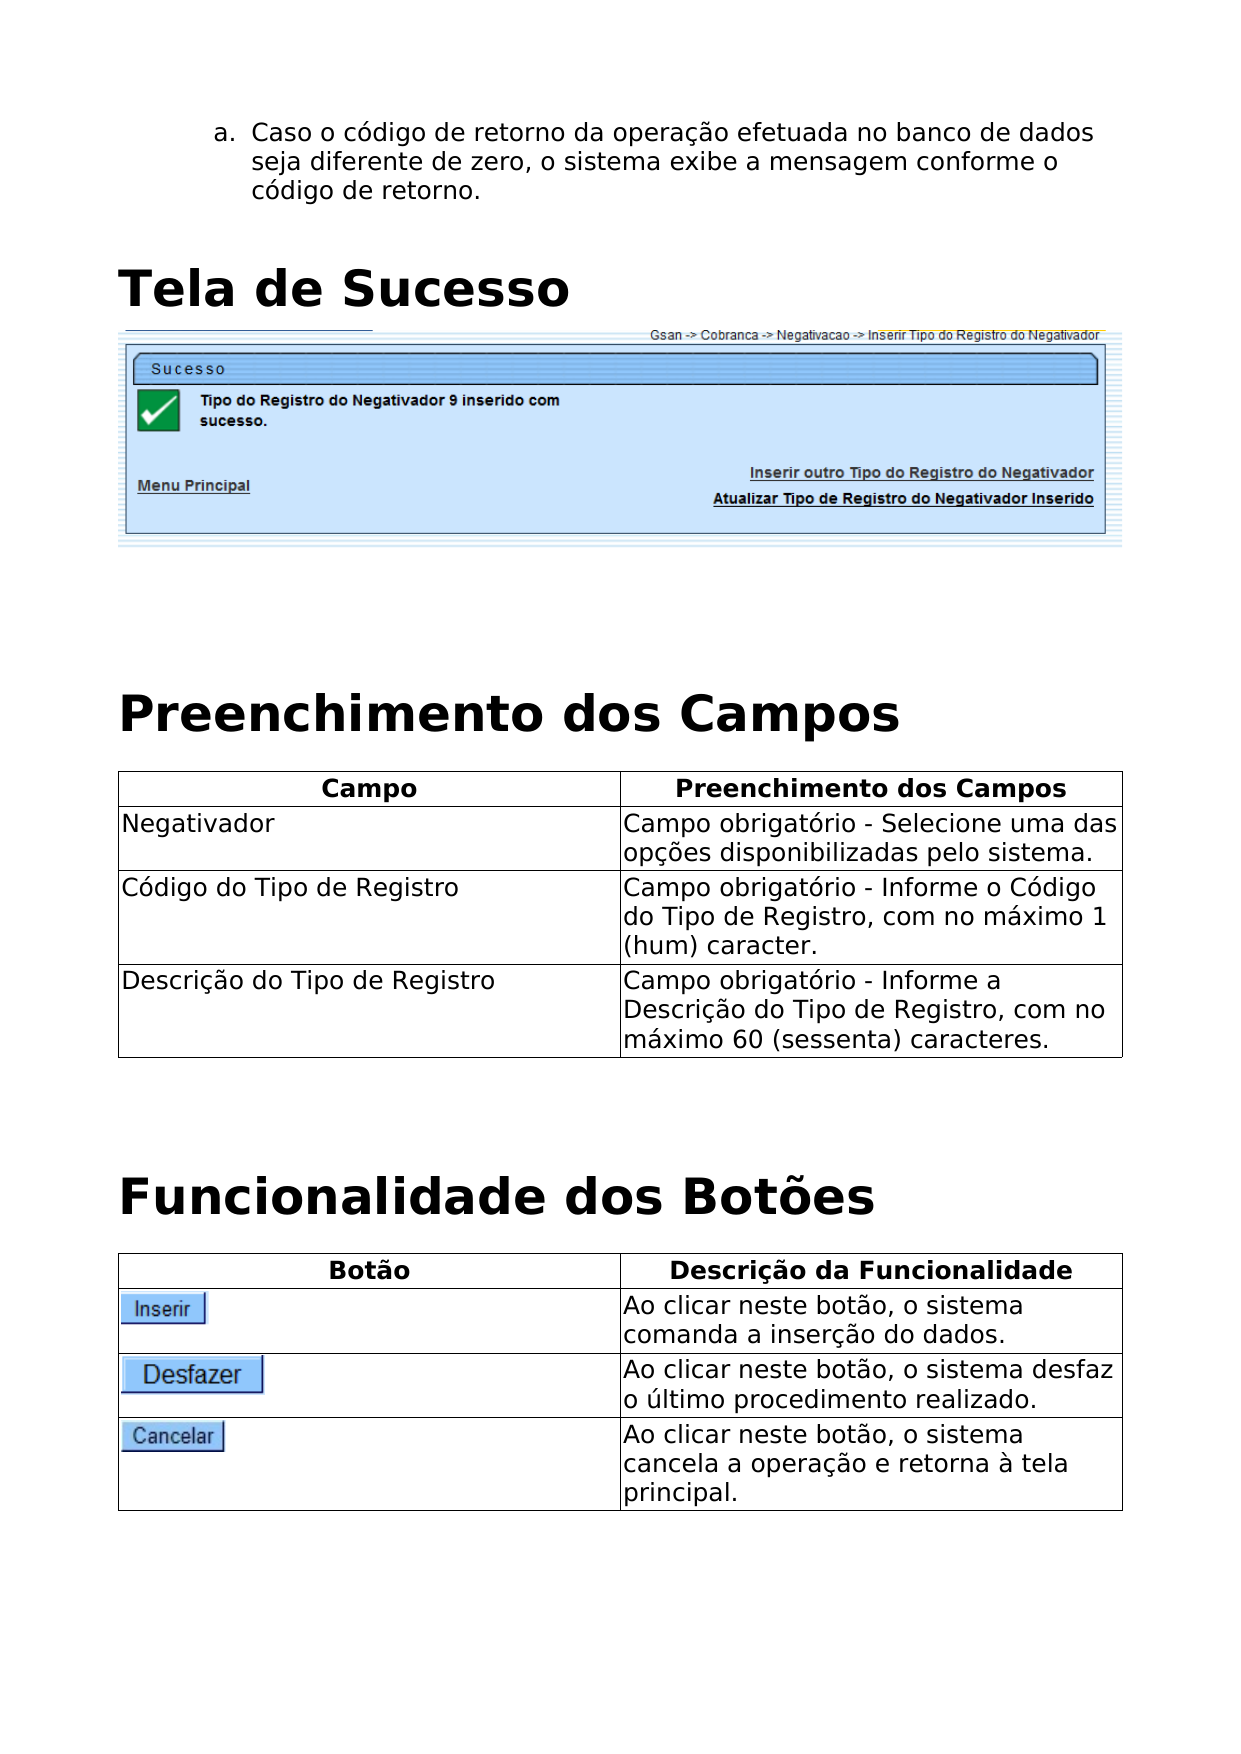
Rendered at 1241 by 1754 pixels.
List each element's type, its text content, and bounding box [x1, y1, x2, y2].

table_header Descrição da Funcionalidade [621, 1254, 1122, 1288]
table_header Botão [119, 1254, 620, 1288]
table_cell Ao clicar neste botão, o sistema cancela a operação e retorna à tela principal. [621, 1418, 1122, 1510]
subtitle Preenchimento dos Campos [118, 685, 1122, 743]
picture [121, 1355, 265, 1395]
list Caso o código de retorno da operação efetuada no banco de dados seja diferente de zero, o sistema exibe a mensagem conforme o código de retorno. [236, 118, 1122, 206]
table_cell Descrição do Tipo de Registro [119, 965, 620, 1057]
table_cell [119, 1418, 620, 1510]
table_cell Ao clicar neste botão, o sistema comanda a inserção do dados. [621, 1289, 1122, 1353]
table_cell Campo obrigatório - Informe a Descrição do Tipo de Registro, com no máximo 60 (sessenta) caracteres. [621, 965, 1122, 1057]
picture [118, 330, 1123, 548]
table_cell Código do Tipo de Registro [119, 871, 620, 963]
table_cell Campo obrigatório - Selecione uma das opções disponibilizadas pelo sistema. [621, 807, 1122, 870]
table_header Preenchimento dos Campos [621, 772, 1122, 806]
table_cell Ao clicar neste botão, o sistema desfaz o último procedimento realizado. [621, 1354, 1122, 1417]
table_header Campo [119, 772, 620, 806]
table_cell Campo obrigatório - Informe o Código do Tipo de Registro, com no máximo 1 (hum) caracter. [621, 871, 1122, 963]
picture [121, 1291, 209, 1326]
table_cell [119, 1289, 620, 1353]
table_cell [119, 1354, 620, 1417]
table_cell Negativador [119, 807, 620, 870]
picture [121, 1420, 226, 1452]
subtitle Tela de Sucesso [118, 260, 1122, 318]
subtitle Funcionalidade dos Botões [118, 1168, 1122, 1226]
